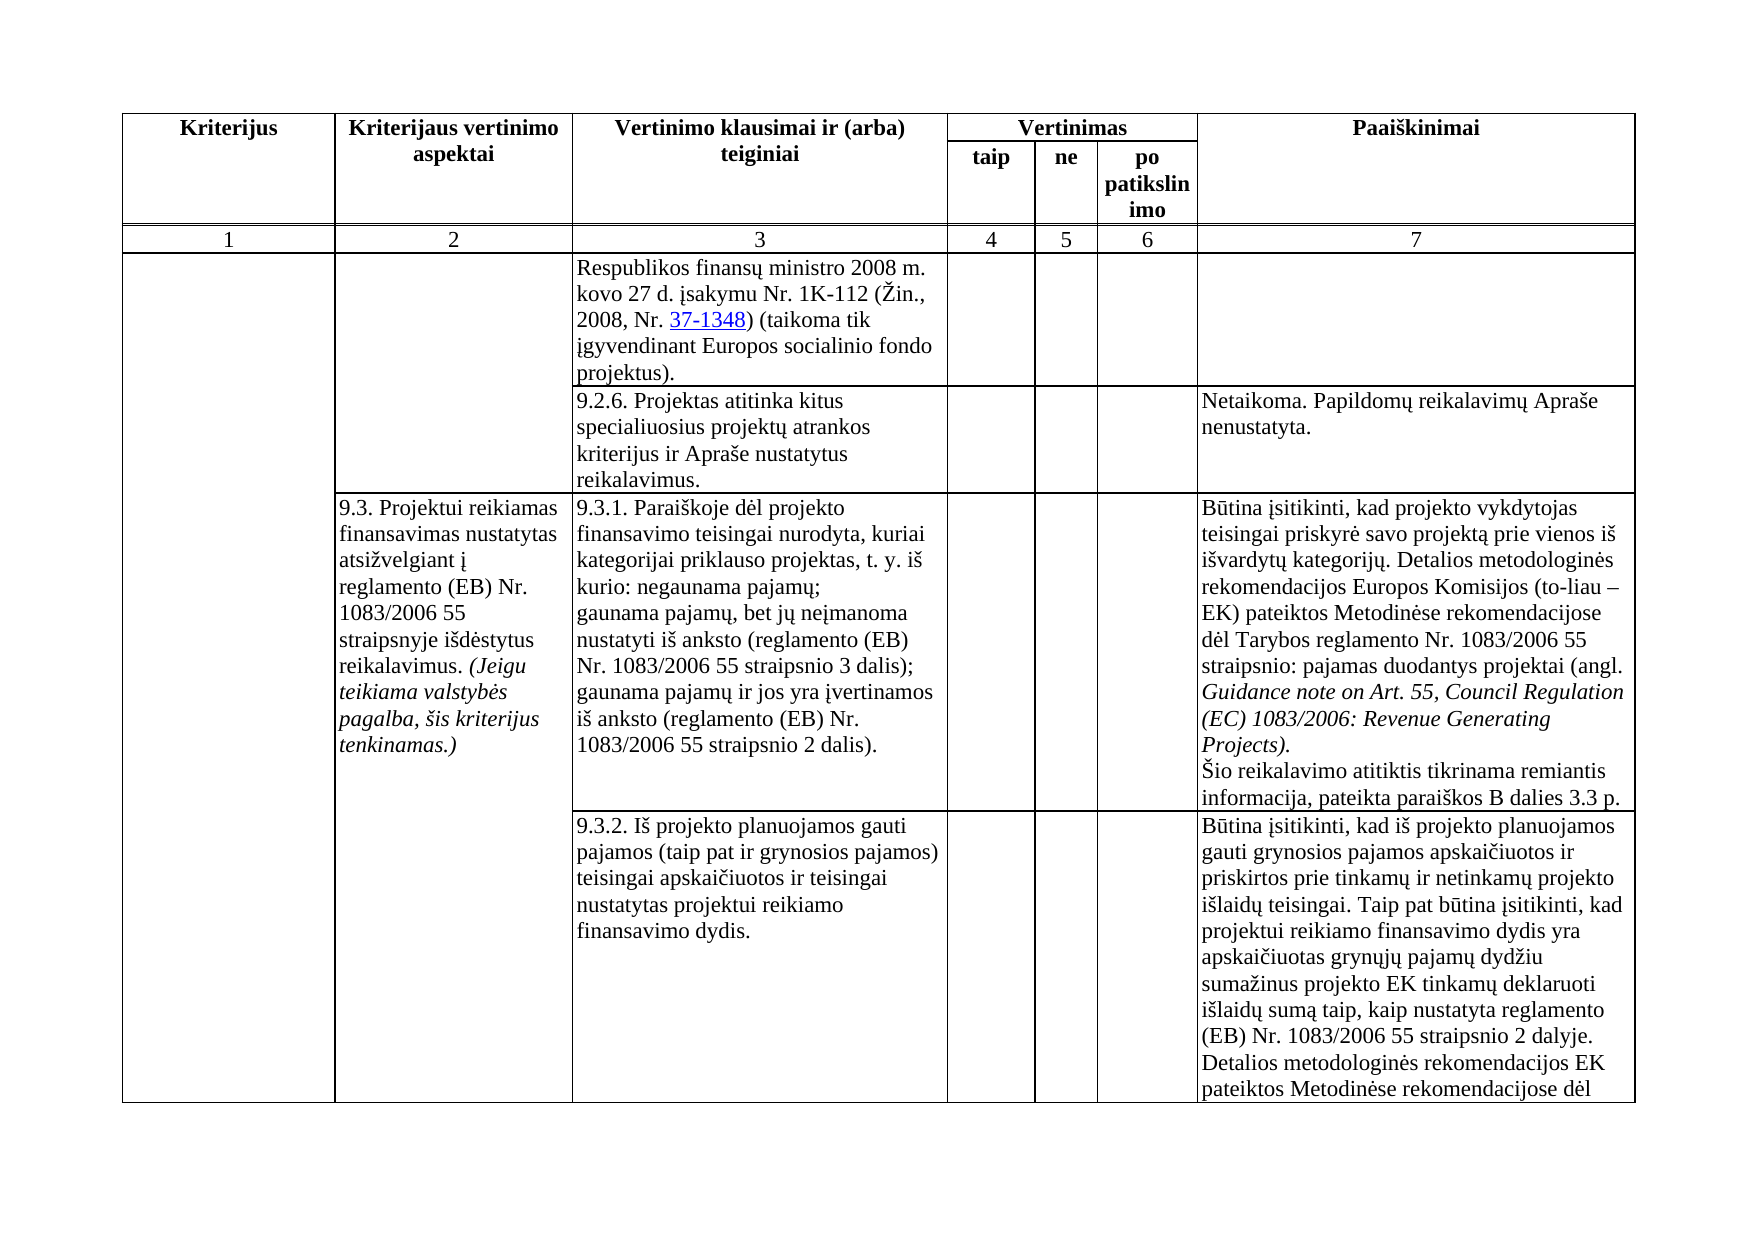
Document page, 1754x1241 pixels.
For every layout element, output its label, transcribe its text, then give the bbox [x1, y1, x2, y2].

table_header Kriterijus [123, 114, 334, 222]
table_cell 1 [123, 226, 334, 252]
table_cell [1098, 387, 1197, 492]
table_cell Būtina įsitikinti, kad projekto vykdytojas teisingai priskyrė savo projektą prie vienos iš išvardytų kategorijų. Detalios metodologinės rekomendacijos Europos Komisijos (to-liau – EK) pateiktos Metodinėse rekomendacijose dėl Tarybos reglamento Nr. 1083/2006 55 straipsnio: pajamas duodantys projektai (angl. Guidance note on Art. 55, Council Regulation (EC) 1083/2006: Revenue Generating Projects). Šio reikalavimo atitiktis tikrinama remiantis informacija, pateikta paraiškos B dalies 3.3 p. [1198, 494, 1634, 810]
table_cell Netaikoma. Papildomų reikalavimų Apraše nenustatyta. [1198, 387, 1634, 492]
table_cell Būtina įsitikinti, kad iš projekto planuojamos gauti grynosios pajamos apskaičiuotos ir priskirtos prie tinkamų ir netinkamų projekto išlaidų teisingai. Taip pat būtina įsitikinti, kad projektui reikiamo finansavimo dydis yra apskaičiuotas grynųjų pajamų dydžiu sumažinus projekto EK tinkamų deklaruoti išlaidų sumą taip, kaip nustatyta reglamento (EB) Nr. 1083/2006 55 straipsnio 2 dalyje. Detalios metodologinės rekomendacijos EK pateiktos Metodinėse rekomendacijose dėl [1198, 812, 1634, 1102]
table_cell [948, 387, 1034, 492]
table_cell 9.2.6. Projektas atitinka kitus specialiuosius projektų atrankos kriterijus ir Apraše nustatytus reikalavimus. [573, 387, 947, 492]
table_cell [1098, 494, 1197, 810]
table_cell 3 [573, 226, 947, 252]
table_cell [1036, 812, 1097, 1102]
table_cell 4 [948, 226, 1034, 252]
table_cell [948, 254, 1034, 385]
table_header Paaiškinimai [1198, 114, 1634, 140]
table_cell 9.3.1. Paraiškoje dėl projekto finansavimo teisingai nurodyta, kuriai kategorijai priklauso projektas, t. y. iš kurio: negaunama pajamų; gaunama pajamų, bet jų neįmanoma nustatyti iš anksto (reglamento (EB) Nr. 1083/2006 55 straipsnio 3 dalis); gaunama pajamų ir jos yra įvertinamos iš anksto (reglamento (EB) Nr. 1083/2006 55 straipsnio 2 dalis). [573, 494, 947, 810]
table_cell [1098, 812, 1197, 1102]
table_cell [948, 494, 1034, 810]
table_header Vertinimo klausimai ir (arba) teiginiai [573, 114, 947, 222]
table_cell 9.3. Projektui reikiamas finansavimas nustatytas atsižvelgiant į reglamento (EB) Nr. 1083/2006 55 straipsnyje išdėstytus reikalavimus. (Jeigu teikiama valstybės pagalba, šis kriterijus tenkinamas.) [336, 494, 572, 1102]
table_cell 9.3.2. Iš projekto planuojamos gauti pajamos (taip pat ir grynosios pajamos) teisingai apskaičiuotos ir teisingai nustatytas projektui reikiamo finansavimo dydis. [573, 812, 947, 1102]
table_cell Respublikos finansų ministro 2008 m. kovo 27 d. įsakymu Nr. 1K-112 (Žin., 2008, Nr. 37-1348) (taikoma tik įgyvendinant Europos socialinio fondo projektus). [573, 254, 947, 385]
table_cell [1036, 254, 1097, 385]
table_cell 5 [1036, 226, 1097, 252]
table_cell 6 [1098, 226, 1197, 252]
table_cell 7 [1198, 226, 1634, 252]
table_cell [336, 254, 572, 492]
table_cell 2 [336, 226, 572, 252]
table_cell [948, 812, 1034, 1102]
table_header Vertinimas [948, 114, 1197, 140]
table_cell [1198, 140, 1634, 222]
table_cell [1098, 254, 1197, 385]
table_cell [1198, 254, 1634, 385]
table_cell po patikslinimo [1098, 142, 1197, 222]
table_cell [1036, 494, 1097, 810]
table_cell ne [1036, 142, 1097, 222]
table_header Kriterijaus vertinimo aspektai [336, 114, 572, 222]
table_cell [123, 254, 334, 1102]
table_cell taip [948, 142, 1034, 222]
table_cell [1036, 387, 1097, 492]
